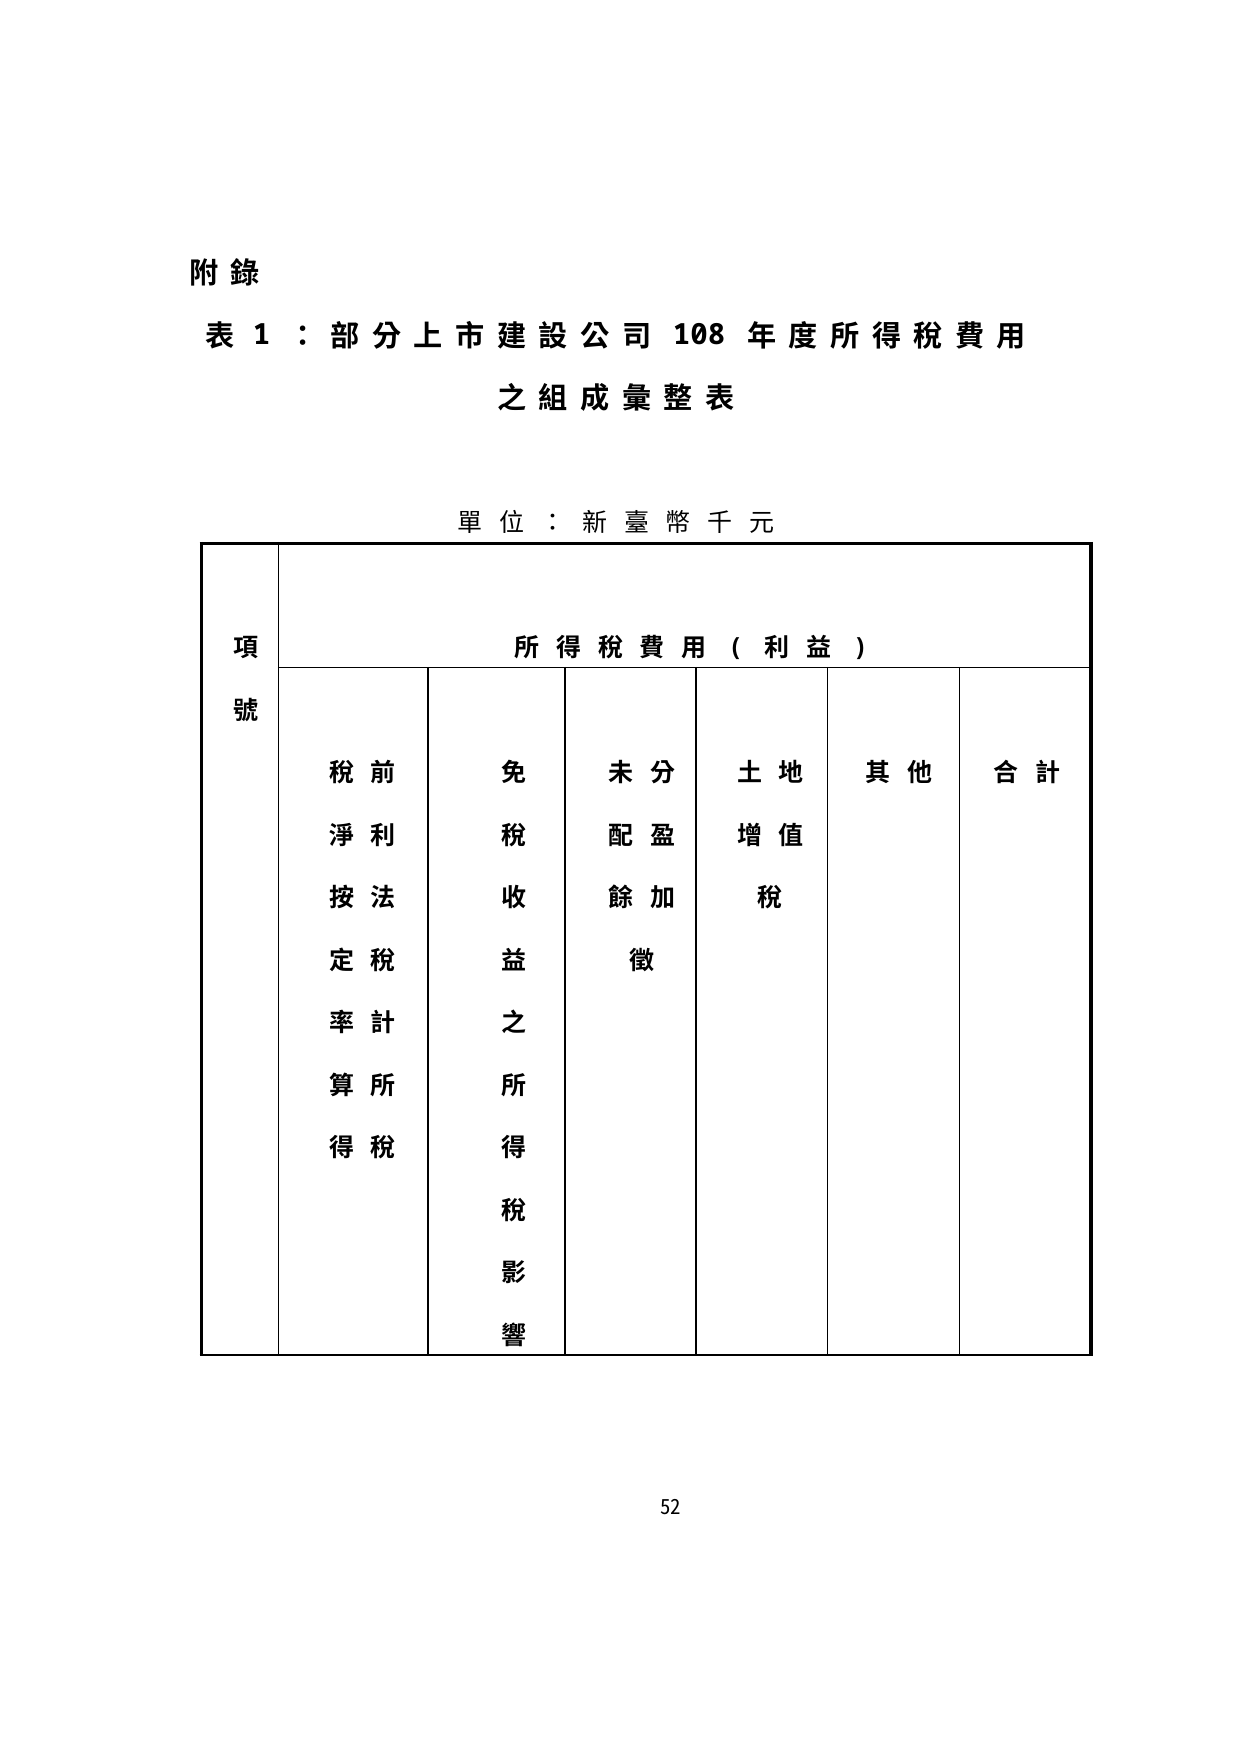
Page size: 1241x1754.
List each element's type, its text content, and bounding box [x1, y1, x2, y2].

table_cell 合計 [960, 668, 1089, 1354]
table_cell 稅前淨利按法定稅率計算所得稅 [279, 668, 427, 1354]
table_header 所得稅費用(利益) [279, 545, 1089, 667]
table_header 項號 [203, 545, 278, 1354]
text 單位：新臺幣千元 [182, 417, 1048, 542]
table_cell 土地增值稅 [697, 668, 827, 1354]
text 附錄 [168, 229, 1058, 292]
text 表1：部分上市建設公司108年度所得稅費用之組成彙整表 [124, 292, 1048, 417]
table_cell 免稅收益之所得稅影響 [429, 668, 564, 1354]
table_cell 其他 [828, 668, 959, 1354]
table_cell 未分配盈餘加徵 [566, 668, 695, 1354]
